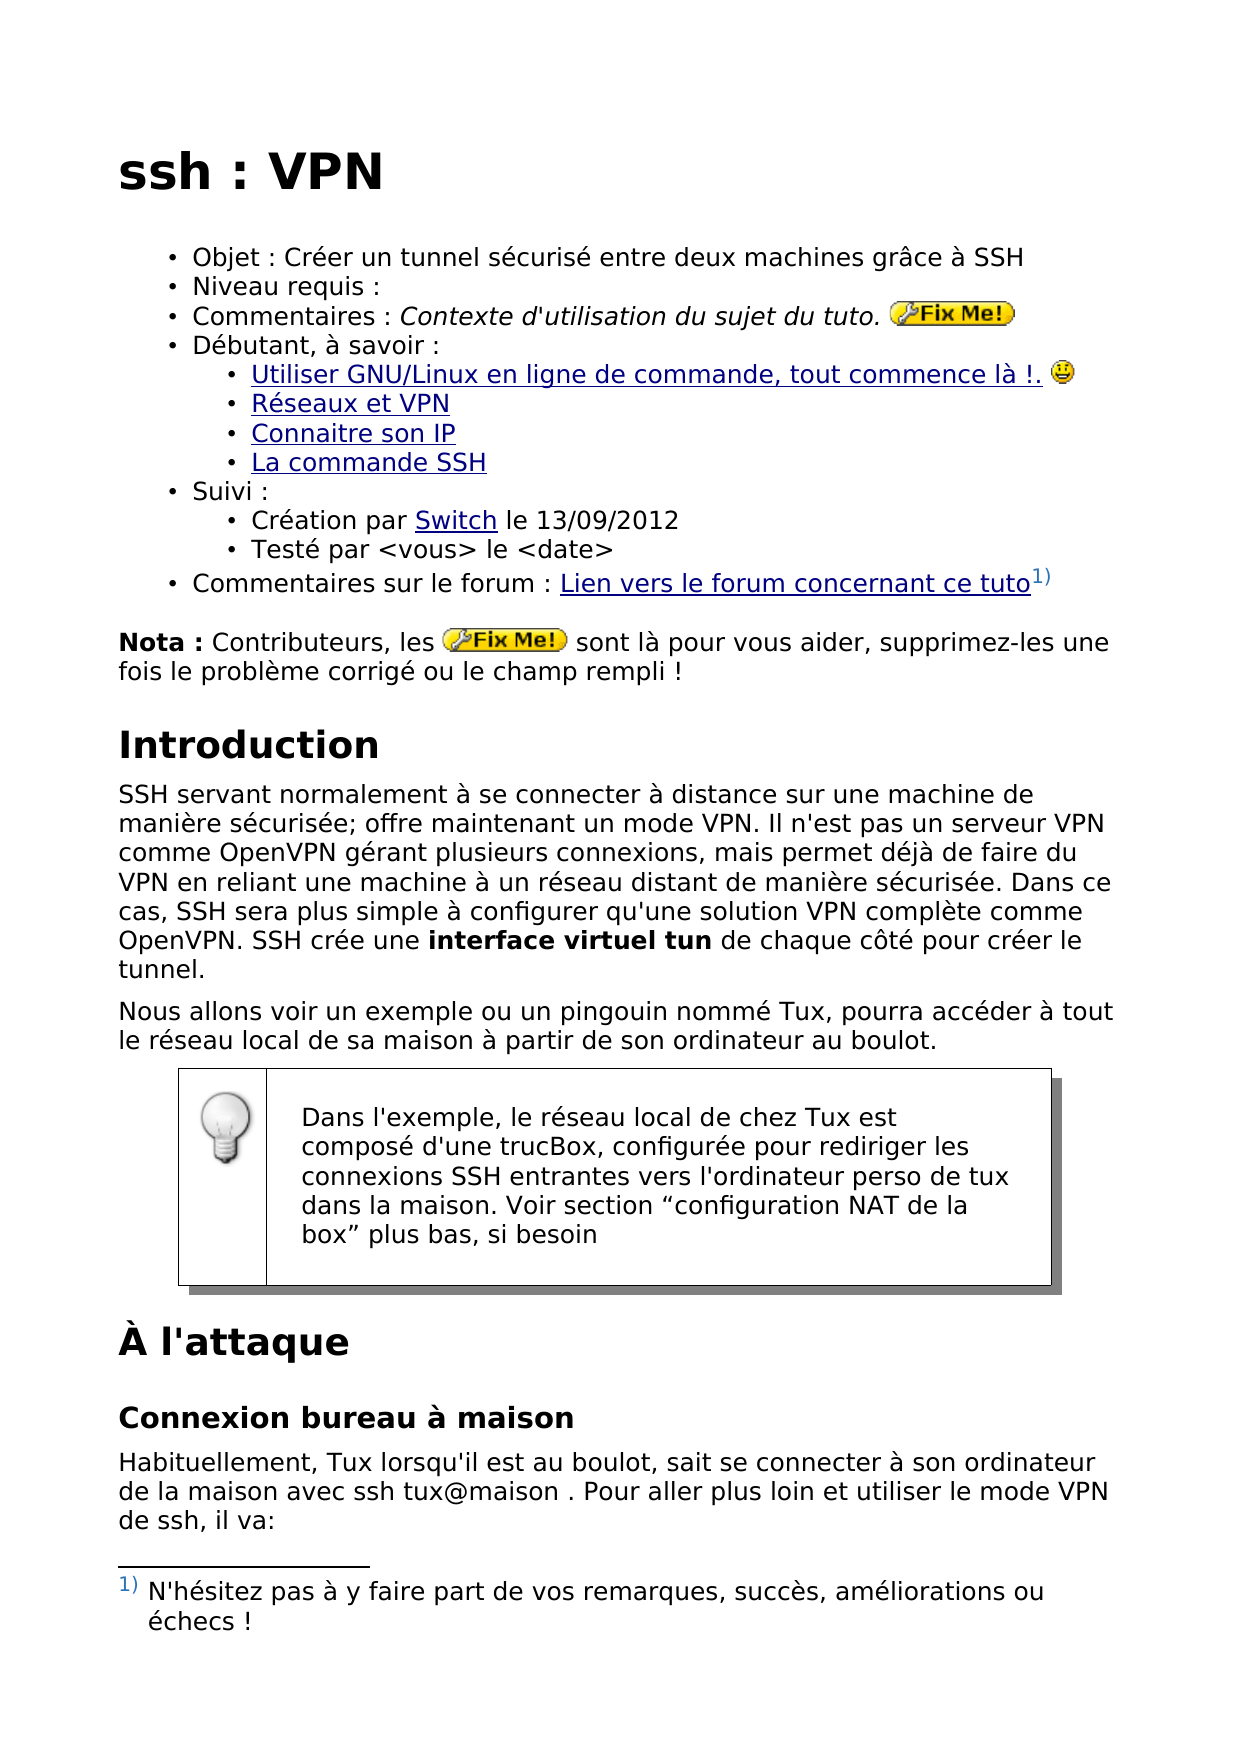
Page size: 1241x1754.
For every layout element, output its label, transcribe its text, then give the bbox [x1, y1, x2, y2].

list Réseaux et VPN [236, 389, 1122, 419]
list Création par Switch le 13/09/2012 [236, 506, 1122, 535]
text Habituellement, Tux lorsqu'il est au boulot, sait se connecter à son ordinateur de la maison avec ssh tux@maison . Pour aller plus loin et utiliser le mode VPN de ssh, il va: [118, 1448, 1122, 1535]
list N'hésitez pas à y faire part de vos remarques, succès, améliorations ou échecs ! [118, 1573, 1122, 1636]
picture [442, 628, 568, 652]
list Débutant, à savoir : [177, 331, 1122, 360]
list Commentaires : Contexte d'utilisation du sujet du tuto. [177, 302, 1122, 331]
list Utiliser GNU/Linux en ligne de commande, tout commence là !. [236, 360, 1122, 389]
picture [1051, 360, 1075, 384]
table_header [179, 1069, 266, 1284]
text Nous allons voir un exemple ou un pingouin nommé Tux, pourra accéder à tout le réseau local de sa maison à partir de son ordinateur au boulot. [118, 997, 1122, 1055]
subtitle À l'attaque [118, 1320, 1122, 1364]
subtitle ssh : VPN [118, 143, 1122, 201]
table_header Dans l'exemple, le réseau local de chez Tux est composé d'une trucBox, configurée pour rediriger les connexions SSH entrantes vers l'ordinateur perso de tux dans la maison. Voir section “configuration NAT de la box” plus bas, si besoin [267, 1069, 1051, 1284]
picture [190, 1091, 266, 1167]
subtitle Connexion bureau à maison [118, 1401, 1122, 1435]
text SSH servant normalement à se connecter à distance sur une machine de manière sécurisée; offre maintenant un mode VPN. Il n'est pas un serveur VPN comme OpenVPN gérant plusieurs connexions, mais permet déjà de faire du VPN en reliant une machine à un réseau distant de manière sécurisée. Dans ce cas, SSH sera plus simple à configurer qu'une solution VPN complète comme OpenVPN. SSH crée une interface virtuel tun de chaque côté pour créer le tunnel. [118, 780, 1122, 984]
list Niveau requis : [177, 272, 1122, 302]
text Nota : Contributeurs, les sont là pour vous aider, supprimez-les une fois le problème corrigé ou le champ rempli ! [118, 628, 1122, 687]
list Commentaires sur le forum : Lien vers le forum concernant ce tuto [177, 564, 1122, 599]
list Testé par <vous> le <date> [236, 535, 1122, 564]
list Objet : Créer un tunnel sécurisé entre deux machines grâce à SSH [177, 243, 1122, 272]
picture [889, 301, 1015, 326]
list Suivi : [177, 477, 1122, 506]
list La commande SSH [236, 448, 1122, 477]
subtitle Introduction [118, 724, 1122, 768]
list Connaitre son IP [236, 419, 1122, 448]
